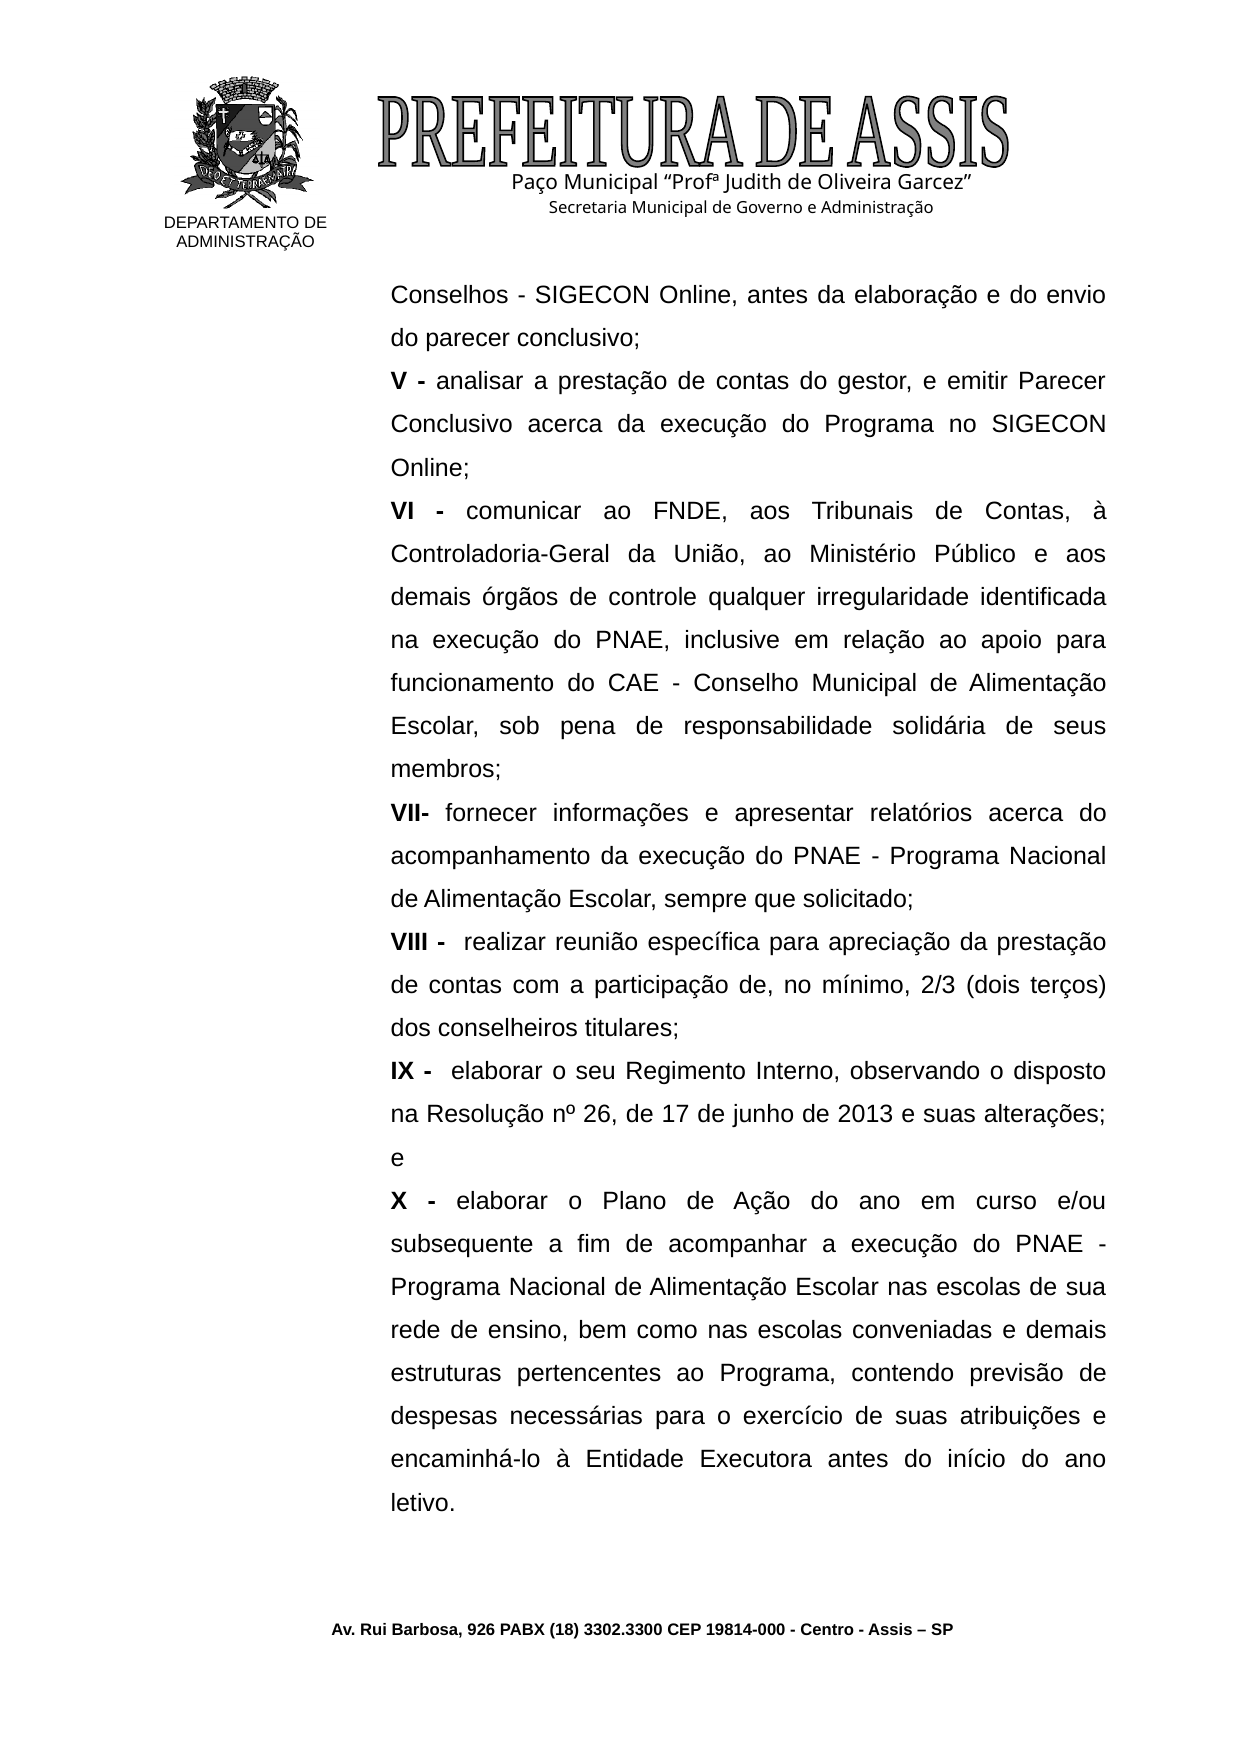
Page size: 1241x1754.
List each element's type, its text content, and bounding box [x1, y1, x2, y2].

text VII- fornecer informações e apresentar relatórios acerca do acompanhamento da execução do PNAE - Programa Nacional de Alimentação Escolar, sempre que solicitado; [390, 797, 1107, 912]
text VI - comunicar ao FNDE, aos Tribunais de Contas, à Controladoria-Geral da União, ao Ministério Público e aos demais órgãos de controle qualquer irregularidade identificada na execução do PNAE, inclusive em relação ao apoio para funcionamento do CAE - Conselho Municipal de Alimentação Escolar, sob pena de responsabilidade solidária de seus membros; [390, 496, 1107, 783]
text V - analisar a prestação de contas do gestor, e emitir Parecer Conclusivo acerca da execução do Programa no SIGECON Online; [390, 366, 1107, 481]
text X - elaborar o Plano de Ação do ano em curso e/ou subsequente a fim de acompanhar a execução do PNAE - Programa Nacional de Alimentação Escolar nas escolas de sua rede de ensino, bem como nas escolas conveniadas e demais estruturas pertencentes ao Programa, contendo previsão de despesas necessárias para o exercício de suas atribuições e encaminhá-lo à Entidade Executora antes do início do ano letivo. [390, 1186, 1107, 1516]
text VIII - realizar reunião específica para apreciação da prestação de contas com a participação de, no mínimo, 2/3 (dois terços) dos conselheiros titulares; [390, 927, 1107, 1042]
text IX - elaborar o seu Regimento Interno, observando o disposto na Resolução nº 26, de 17 de junho de 2013 e suas alterações; e [390, 1056, 1107, 1171]
text Conselhos - SIGECON Online, antes da elaboração e do envio do parecer conclusivo; [390, 280, 1107, 352]
